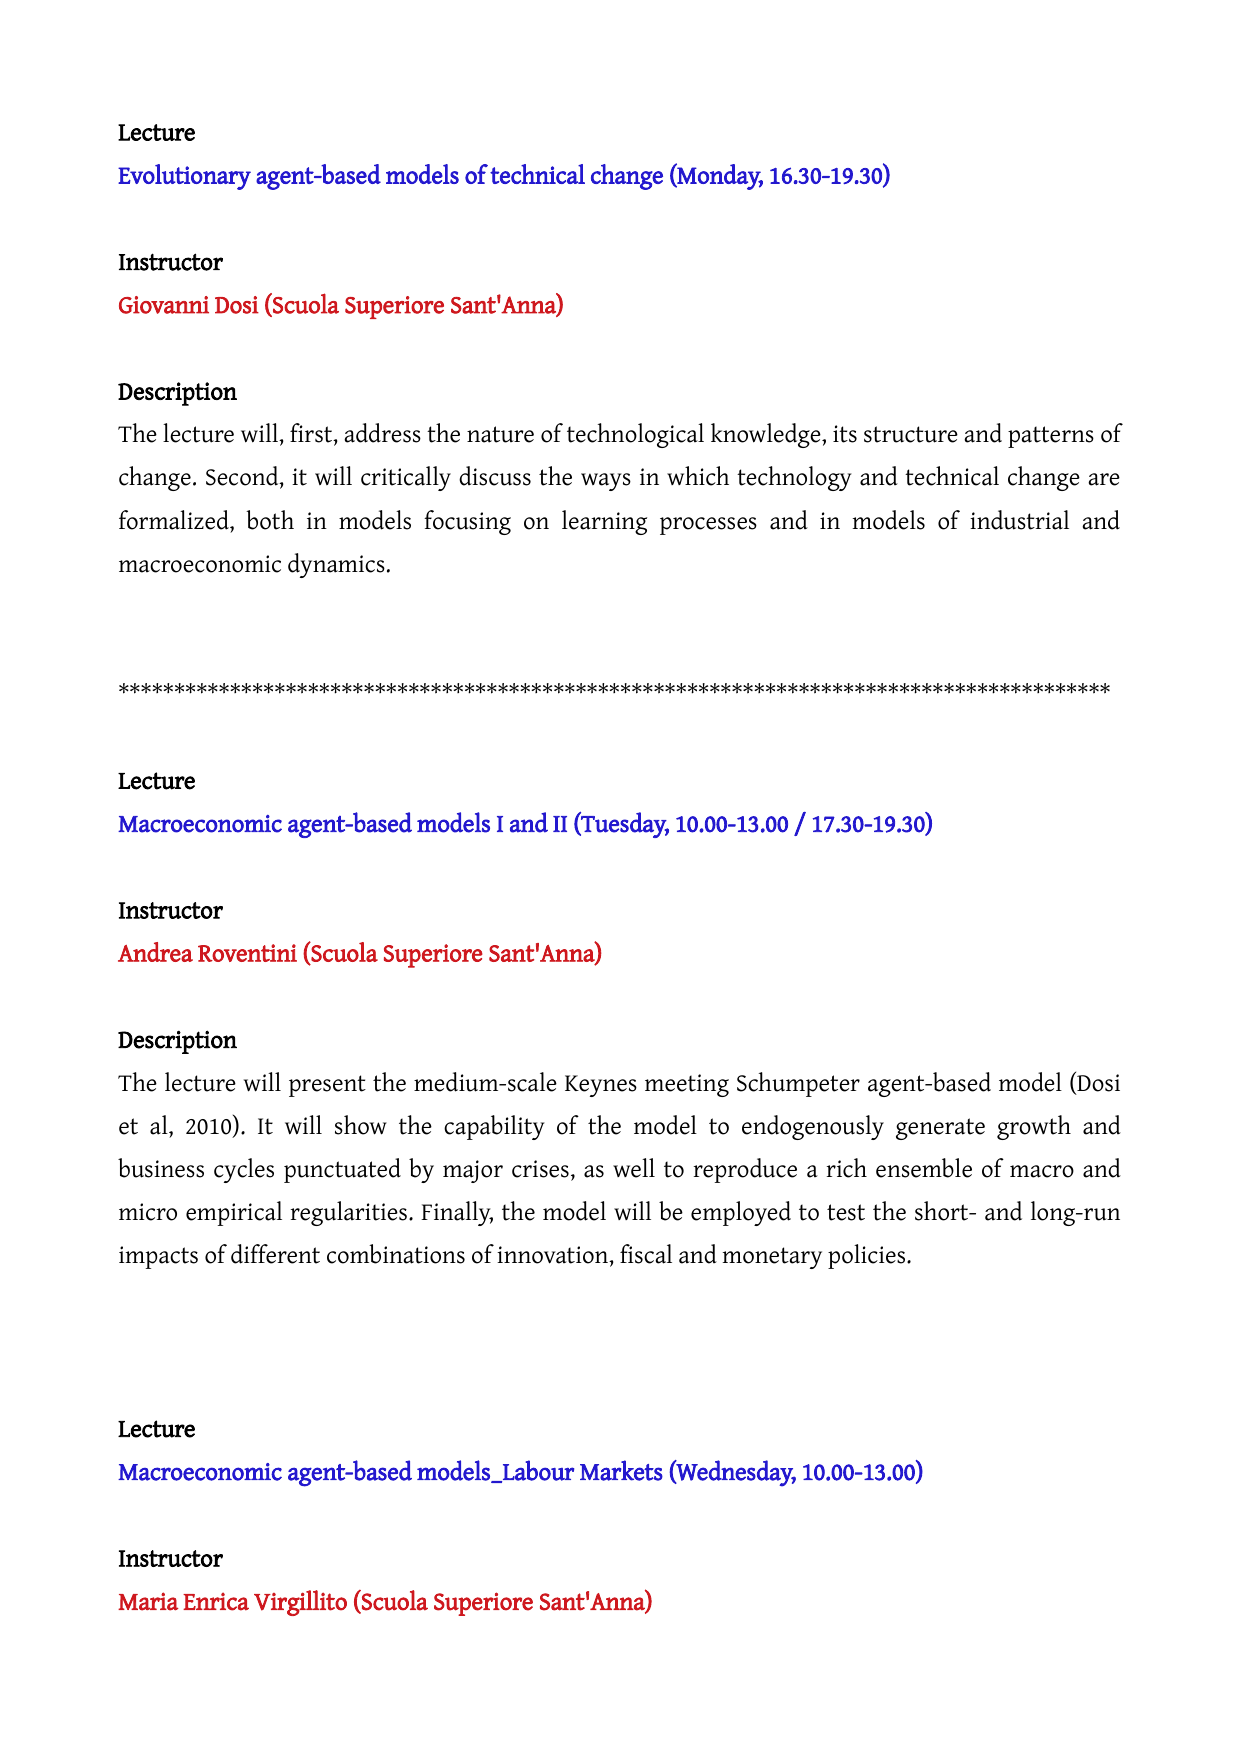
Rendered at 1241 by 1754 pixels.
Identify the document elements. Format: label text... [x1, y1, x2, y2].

text Lecture [118, 118, 1122, 147]
text Macroeconomic agent-based models I and II (Tuesday, 10.00-13.00 / 17.30-19.30) [118, 810, 1122, 838]
text Instructor [118, 896, 1122, 925]
text Lecture [118, 1414, 1122, 1443]
text Description [118, 377, 1122, 406]
text Macroeconomic agent-based models_Labour Markets (Wednesday, 10.00-13.00) [118, 1458, 1122, 1487]
text Maria Enrica Virgillito (Scuola Superiore Sant'Anna) [118, 1587, 1122, 1616]
text Andrea Roventini (Scuola Superiore Sant'Anna) [118, 939, 1122, 968]
text The lecture will, first, address the nature of technological knowledge, its structure and patterns of change. Second, it will critically discuss the ways in which technology and technical change are formalized, both in models focusing on learning processes and in models of industrial and macroeconomic dynamics. [118, 421, 1122, 579]
text The lecture will present the medium-scale Keynes meeting Schumpeter agent-based model (Dosi et al, 2010). It will show the capability of the model to endogenously generate growth and business cycles punctuated by major crises, as well to reproduce a rich ensemble of macro and micro empirical regularities. Finally, the model will be employed to test the short- and long-run impacts of different combinations of innovation, fiscal and monetary policies. [118, 1069, 1122, 1271]
text Giovanni Dosi (Scuola Superiore Sant'Anna) [118, 291, 1122, 320]
text Instructor [118, 248, 1122, 277]
text Evolutionary agent-based models of technical change (Monday, 16.30-19.30) [118, 161, 1122, 190]
text Lecture [118, 766, 1122, 795]
text Instructor [118, 1544, 1122, 1573]
text ***************************************************************************************** [118, 680, 1122, 709]
text Description [118, 1026, 1122, 1054]
